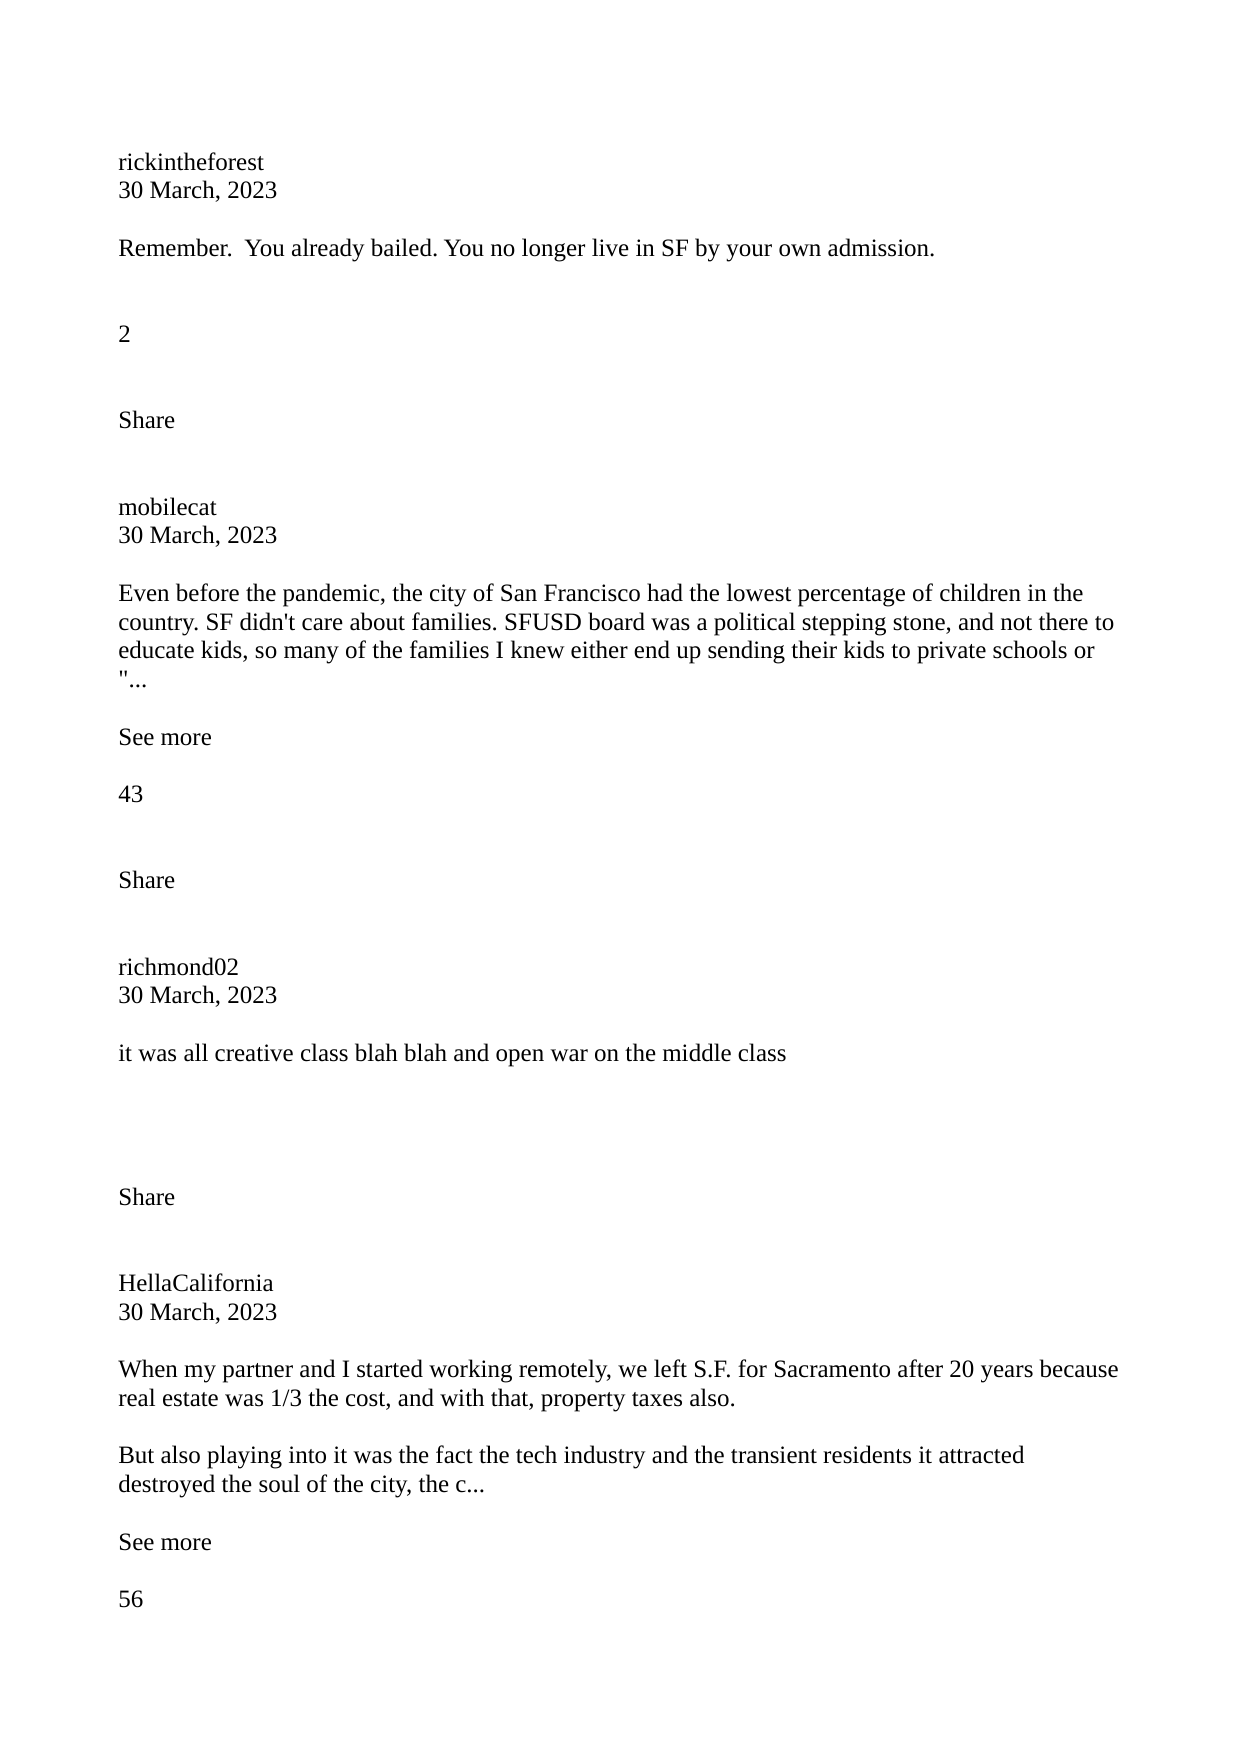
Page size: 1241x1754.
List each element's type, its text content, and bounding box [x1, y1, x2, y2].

text rickintheforest [118, 147, 1122, 176]
text 43 [118, 779, 1122, 808]
text Even before the pandemic, the city of San Francisco had the lowest percentage of children in the country. SF didn't care about families. SFUSD board was a political stepping stone, and not there to educate kids, so many of the families I knew either end up sending their kids to private schools or "... [118, 578, 1122, 693]
text 30 March, 2023 [118, 981, 1122, 1009]
text Share [118, 406, 1122, 434]
text When my partner and I started working remotely, we left S.F. for Sacramento after 20 years because real estate was 1/3 the cost, and with that, property taxes also. [118, 1354, 1122, 1412]
text See more [118, 1527, 1122, 1556]
text mobilecat [118, 492, 1122, 521]
text Share [118, 1182, 1122, 1211]
text 2 [118, 319, 1122, 348]
text Remember. You already bailed. You no longer live in SF by your own admission. [118, 233, 1122, 262]
text 56 [118, 1584, 1122, 1613]
text See more [118, 722, 1122, 751]
text But also playing into it was the fact the tech industry and the transient residents it attracted destroyed the soul of the city, the c... [118, 1441, 1122, 1498]
text 30 March, 2023 [118, 521, 1122, 549]
text 30 March, 2023 [118, 176, 1122, 204]
text richmond02 [118, 952, 1122, 981]
text 30 March, 2023 [118, 1297, 1122, 1326]
text it was all creative class blah blah and open war on the middle class [118, 1038, 1122, 1067]
text HellaCalifornia [118, 1268, 1122, 1297]
text Share [118, 866, 1122, 894]
